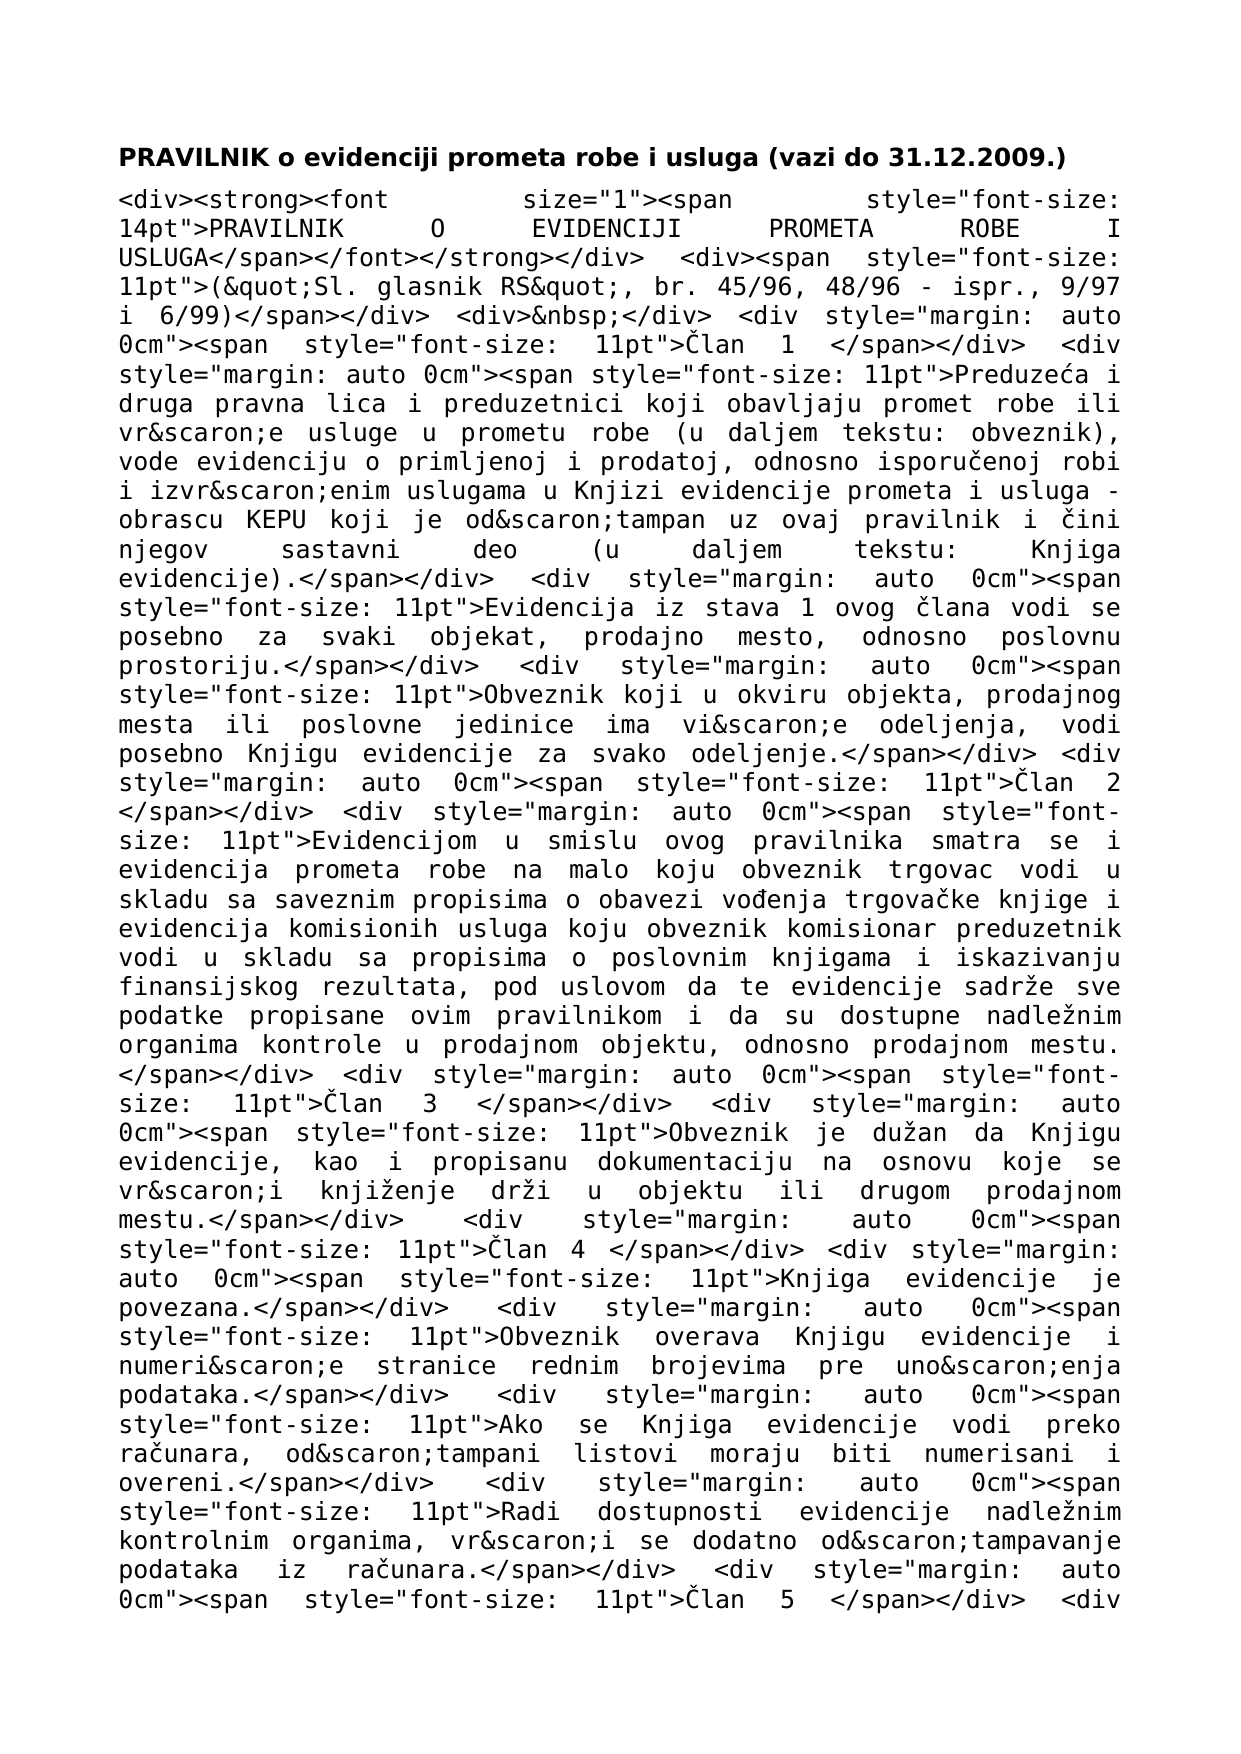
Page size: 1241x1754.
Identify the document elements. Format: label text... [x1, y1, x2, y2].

subtitle PRAVILNIK o evidenciji prometa robe i usluga (vazi do 31.12.2009.) [118, 143, 1122, 172]
text <div><strong><font size="1"><span style="font-size: 14pt">PRAVILNIK O EVIDENCIJI PROMETA ROBE I USLUGA</span></font></strong></div> <div><span style="font-size: 11pt">(&quot;Sl. glasnik RS&quot;, br. 45/96, 48/96 - ispr., 9/97 i 6/99)</span></div> <div>&nbsp;</div> <div style="margin: auto 0cm"><span style="font-size: 11pt">Član 1 </span></div> <div style="margin: auto 0cm"><span style="font-size: 11pt">Preduzeća i druga pravna lica i preduzetnici koji obavljaju promet robe ili vr&scaron;e usluge u prometu robe (u daljem tekstu: obveznik), vode evidenciju o primljenoj i prodatoj, odnosno isporučenoj robi i izvr&scaron;enim uslugama u Knjizi evidencije prometa i usluga - obrascu KEPU koji je od&scaron;tampan uz ovaj pravilnik i čini njegov sastavni deo (u daljem tekstu: Knjiga evidencije).</span></div> <div style="margin: auto 0cm"><span style="font-size: 11pt">Evidencija iz stava 1 ovog člana vodi se posebno za svaki objekat, prodajno mesto, odnosno poslovnu prostoriju.</span></div> <div style="margin: auto 0cm"><span style="font-size: 11pt">Obveznik koji u okviru objekta, prodajnog mesta ili poslovne jedinice ima vi&scaron;e odeljenja, vodi posebno Knjigu evidencije za svako odeljenje.</span></div> <div style="margin: auto 0cm"><span style="font-size: 11pt">Član 2 </span></div> <div style="margin: auto 0cm"><span style="font-size: 11pt">Evidencijom u smislu ovog pravilnika smatra se i evidencija prometa robe na malo koju obveznik trgovac vodi u skladu sa saveznim propisima o obavezi vođenja trgovačke knjige i evidencija komisionih usluga koju obveznik komisionar preduzetnik vodi u skladu sa propisima o poslovnim knjigama i iskazivanju finansijskog rezultata, pod uslovom da te evidencije sadrže sve podatke propisane ovim pravilnikom i da su dostupne nadležnim organima kontrole u prodajnom objektu, odnosno prodajnom mestu. </span></div> <div style="margin: auto 0cm"><span style="font-size: 11pt">Član 3 </span></div> <div style="margin: auto 0cm"><span style="font-size: 11pt">Obveznik je dužan da Knjigu evidencije, kao i propisanu dokumentaciju na osnovu koje se vr&scaron;i knjiženje drži u objektu ili drugom prodajnom mestu.</span></div> <div style="margin: auto 0cm"><span style="font-size: 11pt">Član 4 </span></div> <div style="margin: auto 0cm"><span style="font-size: 11pt">Knjiga evidencije je povezana.</span></div> <div style="margin: auto 0cm"><span style="font-size: 11pt">Obveznik overava Knjigu evidencije i numeri&scaron;e stranice rednim brojevima pre uno&scaron;enja podataka.</span></div> <div style="margin: auto 0cm"><span style="font-size: 11pt">Ako se Knjiga evidencije vodi preko računara, od&scaron;tampani listovi moraju biti numerisani i overeni.</span></div> <div style="margin: auto 0cm"><span style="font-size: 11pt">Radi dostupnosti evidencije nadležnim kontrolnim organima, vr&scaron;i se dodatno od&scaron;tampavanje podataka iz računara.</span></div> <div style="margin: auto 0cm"><span style="font-size: 11pt">Član 5 </span></div> <div [118, 185, 1122, 1614]
